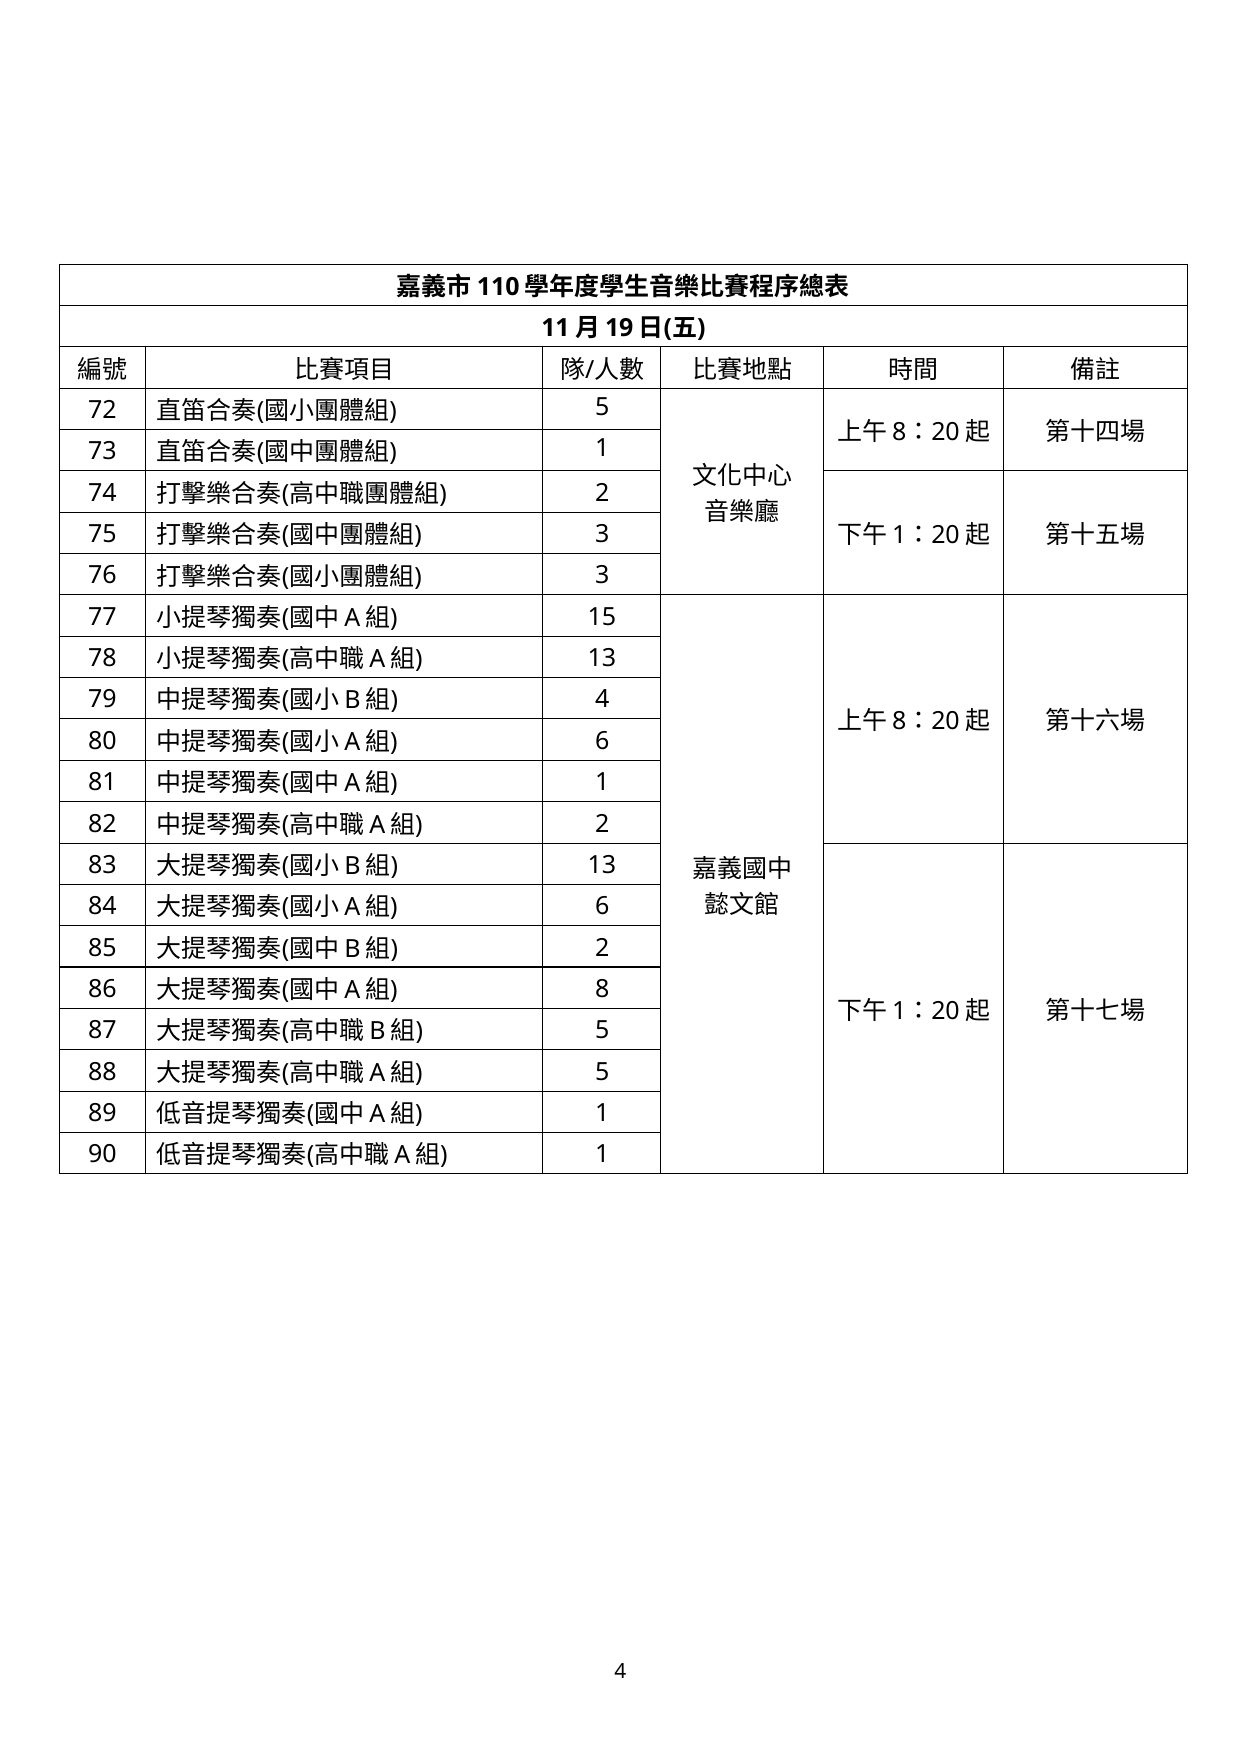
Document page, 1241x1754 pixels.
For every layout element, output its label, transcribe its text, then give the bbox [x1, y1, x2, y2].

table_cell 89 [60, 1092, 145, 1132]
table_cell 低音提琴獨奏(高中職A組) [146, 1133, 542, 1173]
table_cell 直笛合奏(國小團體組) [146, 389, 542, 429]
table_cell 1 [543, 761, 660, 801]
table_cell 4 [543, 678, 660, 718]
table_cell 第十五場 [1004, 471, 1187, 594]
table_cell 83 [60, 844, 145, 884]
table_cell 2 [543, 802, 660, 842]
table_cell 80 [60, 719, 145, 760]
table_cell 72 [60, 389, 145, 429]
table_cell 編號 [60, 347, 145, 387]
table_cell 90 [60, 1133, 145, 1173]
table_cell 2 [543, 926, 660, 966]
table_cell 77 [60, 595, 145, 636]
table_cell 低音提琴獨奏(國中A組) [146, 1092, 542, 1132]
table_cell 打擊樂合奏(國小團體組) [146, 554, 542, 594]
table_cell 下午1：20起 [824, 844, 1003, 1173]
table_cell 5 [543, 389, 660, 429]
table_cell 76 [60, 554, 145, 594]
table_cell 中提琴獨奏(國小A組) [146, 719, 542, 760]
table_cell 第十六場 [1004, 595, 1187, 842]
table_cell 13 [543, 844, 660, 884]
table_cell 比賽地點 [661, 347, 823, 387]
table_cell 6 [543, 885, 660, 925]
table_cell 6 [543, 719, 660, 760]
table_cell 大提琴獨奏(國小B組) [146, 844, 542, 884]
table_cell 大提琴獨奏(國小A組) [146, 885, 542, 925]
table_cell 84 [60, 885, 145, 925]
table_cell 中提琴獨奏(高中職A組) [146, 802, 542, 842]
table_cell 中提琴獨奏(國中A組) [146, 761, 542, 801]
table_cell 小提琴獨奏(高中職A組) [146, 637, 542, 677]
table_cell 上午8：20起 [824, 389, 1003, 470]
table_cell 1 [543, 430, 660, 470]
table_cell 小提琴獨奏(國中A組) [146, 595, 542, 636]
table_cell 88 [60, 1050, 145, 1091]
table_cell 大提琴獨奏(國中A組) [146, 968, 542, 1008]
table_cell 比賽項目 [146, 347, 542, 387]
table_cell 79 [60, 678, 145, 718]
table_cell 隊/人數 [543, 347, 660, 387]
table_cell 1 [543, 1092, 660, 1132]
table_cell 11月19日(五) [60, 306, 1187, 346]
table_cell 85 [60, 926, 145, 966]
table_cell 大提琴獨奏(國中B組) [146, 926, 542, 966]
table_cell 第十七場 [1004, 844, 1187, 1173]
table_cell 74 [60, 471, 145, 512]
table_cell 82 [60, 802, 145, 842]
table_cell 中提琴獨奏(國小B組) [146, 678, 542, 718]
table_cell 78 [60, 637, 145, 677]
table_cell 文化中心 音樂廳 [661, 389, 823, 594]
table_cell 備註 [1004, 347, 1187, 387]
table_cell 嘉義國中 懿文館 [661, 595, 823, 1173]
table_cell 下午1：20起 [824, 471, 1003, 594]
table_cell 1 [543, 1133, 660, 1173]
table_cell 上午8：20起 [824, 595, 1003, 842]
table_cell 5 [543, 1009, 660, 1049]
table_cell 87 [60, 1009, 145, 1049]
table_cell 8 [543, 968, 660, 1008]
table_cell 直笛合奏(國中團體組) [146, 430, 542, 470]
table_cell 大提琴獨奏(高中職A組) [146, 1050, 542, 1091]
table_cell 86 [60, 968, 145, 1008]
table_cell 第十四場 [1004, 389, 1187, 470]
table_cell 2 [543, 471, 660, 512]
table_cell 13 [543, 637, 660, 677]
table_cell 大提琴獨奏(高中職B組) [146, 1009, 542, 1049]
table_cell 73 [60, 430, 145, 470]
table_cell 打擊樂合奏(高中職團體組) [146, 471, 542, 512]
table_cell 打擊樂合奏(國中團體組) [146, 513, 542, 553]
table_header 嘉義市110學年度學生音樂比賽程序總表 [60, 265, 1187, 305]
table_cell 時間 [824, 347, 1003, 387]
table_cell 15 [543, 595, 660, 636]
table_cell 3 [543, 554, 660, 594]
table_cell 3 [543, 513, 660, 553]
table_cell 5 [543, 1050, 660, 1091]
table_cell 81 [60, 761, 145, 801]
table_cell 75 [60, 513, 145, 553]
